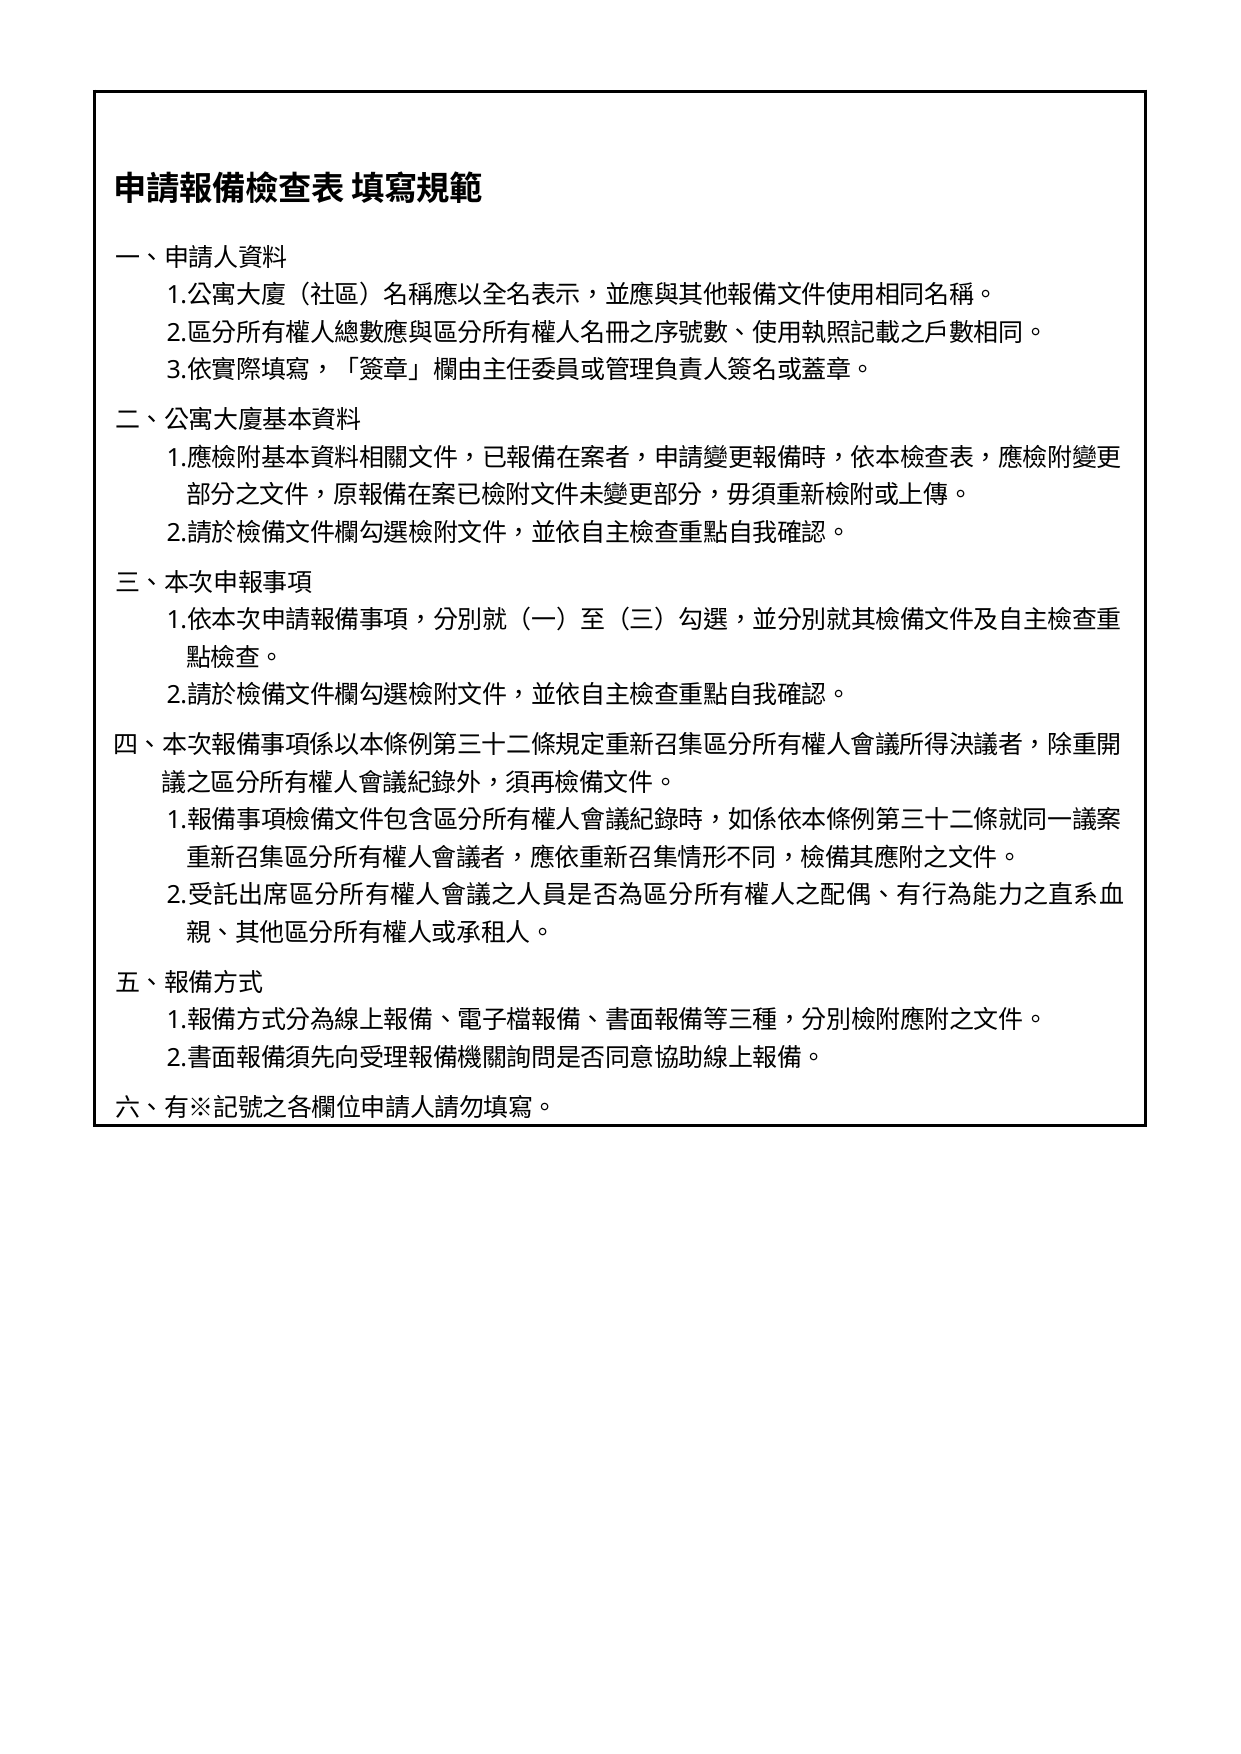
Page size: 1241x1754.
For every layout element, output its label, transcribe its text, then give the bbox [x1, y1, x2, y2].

table_header 申請報備檢查表 填寫規範 一、申請人資料 1.公寓大廈（社區）名稱應以全名表示，並應與其他報備文件使用相同名稱。 2.區分所有權人總數應與區分所有權人名冊之序號數、使用執照記載之戶數相同。 3.依實際填寫，「簽章」欄由主任委員或管理負責人簽名或蓋章。 二、公寓大廈基本資料 1.應檢附基本資料相關文件，已報備在案者，申請變更報備時，依本檢查表，應檢附變更部分之文件，原報備在案已檢附文件未變更部分，毋須重新檢附或上傳。 2.請於檢備文件欄勾選檢附文件，並依自主檢查重點自我確認。 三、本次申報事項 1.依本次申請報備事項，分別就（一）至（三）勾選，並分別就其檢備文件及自主檢查重點檢查。 2.請於檢備文件欄勾選檢附文件，並依自主檢查重點自我確認。 四、本次報備事項係以本條例第三十二條規定重新召集區分所有權人會議所得決議者，除重開議之區分所有權人會議紀錄外，須再檢備文件。 1.報備事項檢備文件包含區分所有權人會議紀錄時，如係依本條例第三十二條就同一議案重新召集區分所有權人會議者，應依重新召集情形不同，檢備其應附之文件。 2.受託出席區分所有權人會議之人員是否為區分所有權人之配偶、有行為能力之直系血親、其他區分所有權人或承租人。 五、報備方式 1.報備方式分為線上報備、電子檔報備、書面報備等三種，分別檢附應附之文件。 2.書面報備須先向受理報備機關詢問是否同意協助線上報備。 六、有※記號之各欄位申請人請勿填寫。 [96, 93, 1144, 1124]
